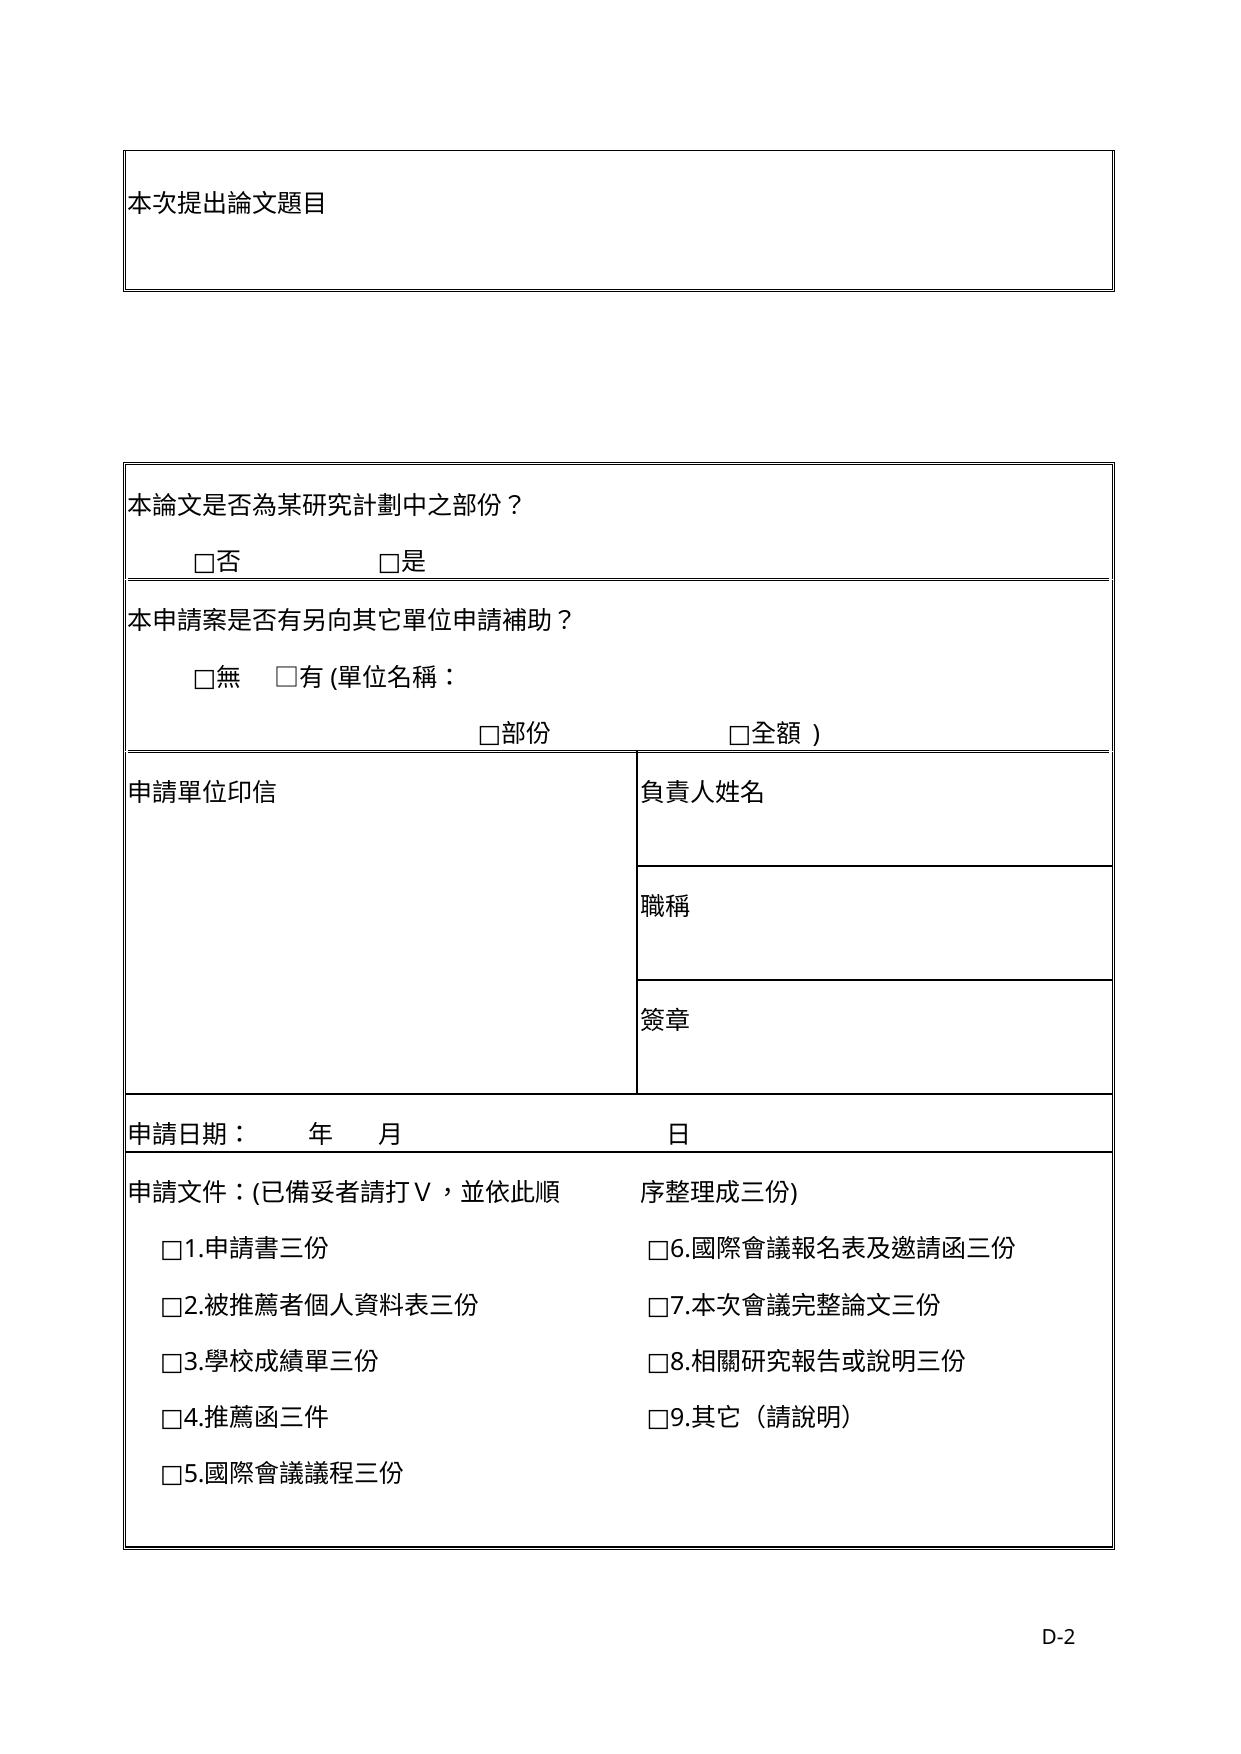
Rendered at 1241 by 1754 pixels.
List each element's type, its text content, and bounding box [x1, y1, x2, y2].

table_cell 本次提出論文題目 [126, 151, 1099, 288]
table_cell 申請單位印信 [126, 750, 636, 809]
table_cell [638, 923, 1112, 979]
table_cell 序整理成三份) [637, 1153, 1112, 1209]
table_cell □否 □是 [126, 521, 724, 578]
table_cell [638, 1037, 1112, 1093]
table_cell □8.相關研究報告或說明三份 [637, 1321, 1112, 1378]
table_cell 申請文件：(已備妥者請打Ｖ，並依此順 [126, 1153, 637, 1209]
table_cell [725, 578, 1112, 637]
table_cell [1100, 151, 1112, 288]
table_cell □全額 ) [725, 637, 1112, 749]
table_cell 職稱 [638, 867, 1112, 923]
table_cell [638, 809, 1112, 865]
table_cell □6.國際會議報名表及邀請函三份 [637, 1209, 1112, 1265]
table_cell □1.申請書三份 [126, 1209, 637, 1265]
table_cell □7.本次會議完整論文三份 [637, 1265, 1112, 1321]
table_header 本論文是否為某研究計劃中之部份？ [126, 465, 724, 521]
table_cell □4.推薦函三件 [126, 1378, 637, 1434]
table_header [725, 465, 1112, 521]
table_cell 本申請案是否有另向其它單位申請補助？ [126, 578, 724, 637]
table_cell [126, 1037, 636, 1093]
table_cell □5.國際會議議程三份 [126, 1434, 637, 1546]
table_cell [126, 809, 636, 865]
table_cell □無 □有 (單位名稱： □部份 [126, 637, 724, 749]
table_cell □2.被推薦者個人資料表三份 [126, 1265, 637, 1321]
table_cell 申請日期： 年 月 [126, 1095, 637, 1151]
table_cell [725, 521, 1112, 578]
table_cell [637, 1434, 1112, 1546]
table_cell □9.其它（請說明） [637, 1378, 1112, 1434]
table_cell [126, 979, 636, 1037]
table_cell [126, 923, 636, 979]
table_cell □3.學校成績單三份 [126, 1321, 637, 1378]
table_cell [126, 865, 636, 923]
table_cell 簽章 [638, 981, 1112, 1037]
table_cell 日 [637, 1095, 1112, 1151]
table_cell 負責人姓名 [638, 750, 1112, 809]
